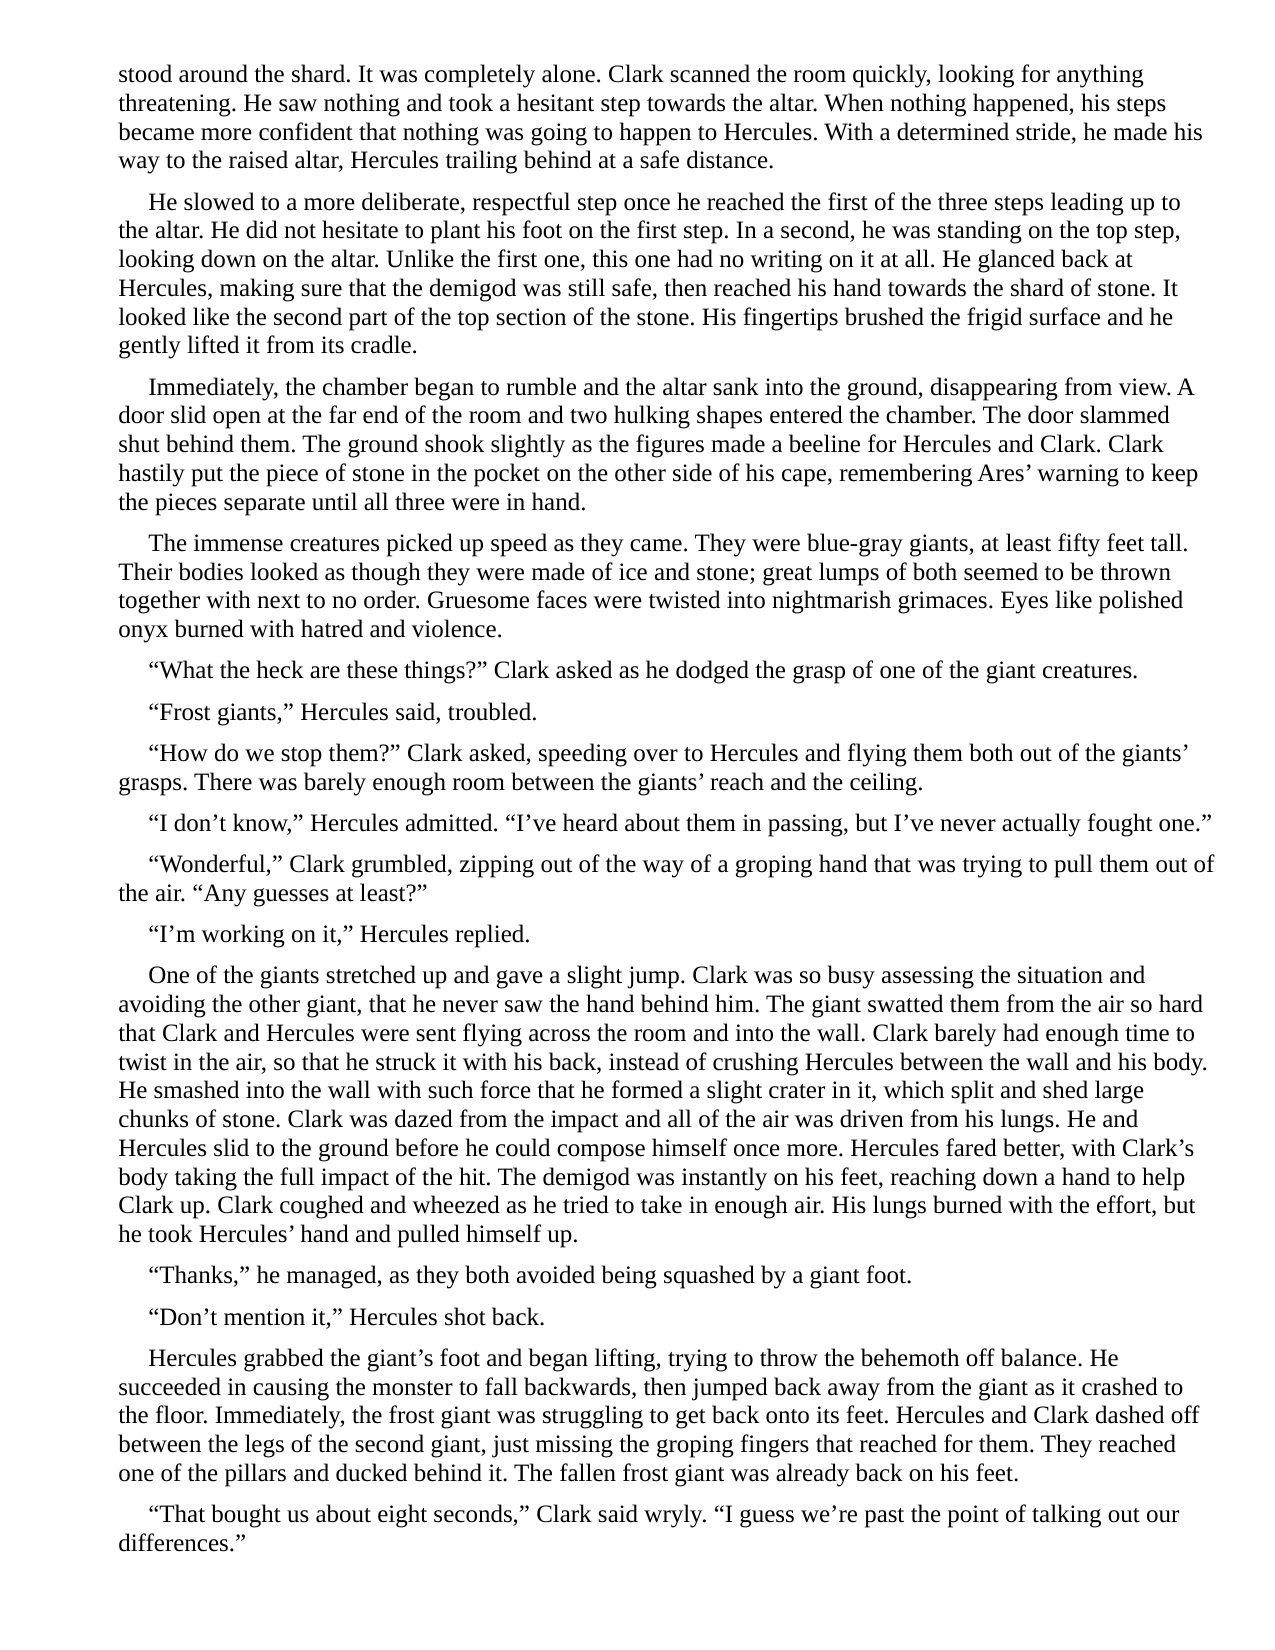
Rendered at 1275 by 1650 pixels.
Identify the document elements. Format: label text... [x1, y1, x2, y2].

text “Frost giants,” Hercules said, troubled. [118, 697, 1216, 725]
text He slowed to a more deliberate, respectful step once he reached the first of the three steps leading up to the altar. He did not hesitate to plant his foot on the first step. In a second, he was standing on the top step, looking down on the altar. Unlike the first one, this one had no writing on it at all. He glanced back at Hercules, making sure that the demigod was still safe, then reached his hand towards the shard of stone. It looked like the second part of the top section of the stone. His fingertips brushed the frigid surface and he gently lifted it from its cradle. [118, 187, 1216, 359]
text “Wonderful,” Clark grumbled, zipping out of the way of a groping hand that was trying to pull them out of the air. “Any guesses at least?” [118, 849, 1216, 907]
text “I’m working on it,” Hercules replied. [118, 919, 1216, 948]
text The immense creatures picked up speed as they came. They were blue-gray giants, at least fifty feet tall. Their bodies looked as though they were made of ice and stone; great lumps of both seemed to be thrown together with next to no order. Gruesome faces were twisted into nightmarish grimaces. Eyes like polished onyx burned with hatred and violence. [118, 528, 1216, 643]
text “What the heck are these things?” Clark asked as he dodged the grasp of one of the giant creatures. [118, 655, 1216, 684]
text “How do we stop them?” Clark asked, speeding over to Hercules and flying them both out of the giants’ grasps. There was barely enough room between the giants’ reach and the ceiling. [118, 738, 1216, 795]
text “Thanks,” he managed, as they both avoided being squashed by a giant foot. [118, 1260, 1216, 1289]
text “I don’t know,” Hercules admitted. “I’ve heard about them in passing, but I’ve never actually fought one.” [118, 808, 1216, 837]
text “Don’t mention it,” Hercules shot back. [118, 1302, 1216, 1330]
text “That bought us about eight seconds,” Clark said wryly. “I guess we’re past the point of talking out our differences.” [118, 1499, 1216, 1557]
text stood around the shard. It was completely alone. Clark scanned the room quickly, looking for anything threatening. He saw nothing and took a hesitant step towards the altar. When nothing happened, his steps became more confident that nothing was going to happen to Hercules. With a determined stride, he made his way to the raised altar, Hercules trailing behind at a safe distance. [118, 59, 1216, 174]
text Hercules grabbed the giant’s foot and began lifting, trying to throw the behemoth off balance. He succeeded in causing the monster to fall backwards, then jumped back away from the giant as it crashed to the floor. Immediately, the frost giant was struggling to get back onto its feet. Hercules and Clark dashed off between the legs of the second giant, just missing the groping fingers that reached for them. They reached one of the pillars and ducked behind it. The fallen frost giant was already back on his feet. [118, 1343, 1216, 1487]
text Immediately, the chamber began to rumble and the altar sank into the ground, disappearing from view. A door slid open at the far end of the room and two hulking shapes entered the chamber. The door slammed shut behind them. The ground shook slightly as the figures made a beeline for Hercules and Clark. Clark hastily put the piece of stone in the pocket on the other side of his cape, remembering Ares’ warning to keep the pieces separate until all three were in hand. [118, 372, 1216, 515]
text One of the giants stretched up and gave a slight jump. Clark was so busy assessing the situation and avoiding the other giant, that he never saw the hand behind him. The giant swatted them from the air so hard that Clark and Hercules were sent flying across the room and into the wall. Clark barely had enough time to twist in the air, so that he struck it with his back, instead of crushing Hercules between the wall and his body. He smashed into the wall with such force that he formed a slight crater in it, which split and shed large chunks of stone. Clark was dazed from the impact and all of the air was driven from his lungs. He and Hercules slid to the ground before he could compose himself once more. Hercules fared better, with Clark’s body taking the full impact of the hit. The demigod was instantly on his feet, reaching down a hand to help Clark up. Clark coughed and wheezed as he tried to take in enough air. His lungs burned with the effort, but he took Hercules’ hand and pulled himself up. [118, 960, 1216, 1248]
